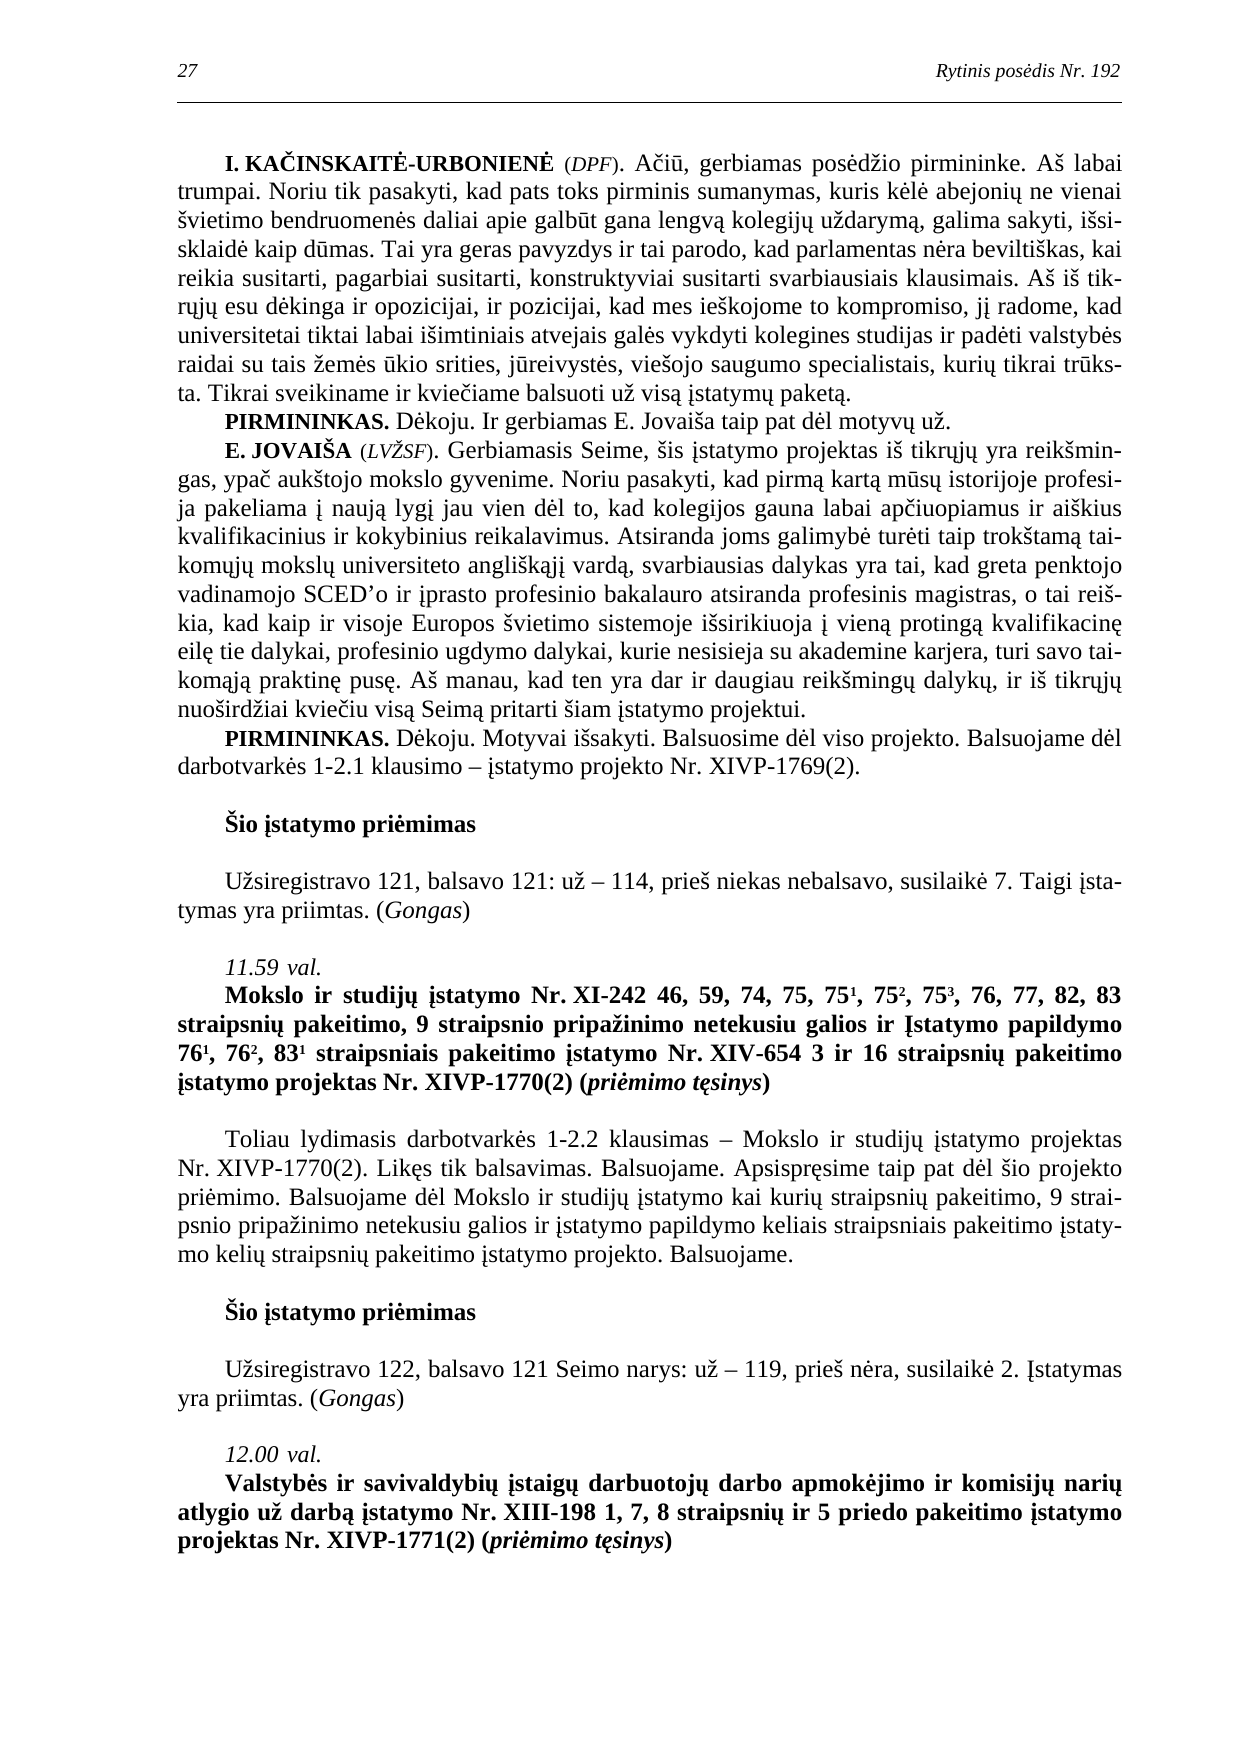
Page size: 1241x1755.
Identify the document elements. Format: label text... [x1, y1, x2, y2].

text E. JOVAIŠA (LVŽSF). Ger­bia­ma­sis Sei­me, šis įsta­ty­mo pro­jek­tas iš tik­rų­jų yra reikš­min­gas, ypač aukš­to­jo moks­lo gy­ve­ni­me. No­riu pa­sa­ky­ti, kad pir­mą kar­tą mū­sų is­to­ri­jo­je pro­fe­si­ja pa­ke­lia­ma į nau­ją ly­gį jau vien dėl to, kad ko­le­gi­jos gau­na la­bai ap­čiuo­pia­mus ir aiš­kius kva­li­fi­ka­ci­nius ir ko­ky­bi­nius rei­ka­la­vi­mus. At­si­ran­da joms ga­li­my­bė tu­rė­ti taip trokš­ta­mą tai­ko­mų­jų moks­lų uni­ver­si­te­to an­gliš­ką­jį var­dą, svar­biau­sias da­ly­kas yra tai, kad gre­ta penk­to­jo va­di­na­mo­jo SCEDʼo ir įpras­to pro­fe­si­nio ba­ka­lau­ro at­si­ran­da pro­fe­si­nis ma­gist­ras, o tai reiš­kia, kad kaip ir vi­so­je Eu­ro­pos švie­ti­mo sis­te­mo­je iš­si­ri­kiuo­ja į vie­ną pro­tin­gą kva­li­fi­ka­ci­nę ei­lę tie da­ly­kai, pro­fe­si­nio ug­dy­mo da­ly­kai, ku­rie ne­si­sie­ja su aka­de­mi­ne kar­je­ra, tu­ri sa­vo tai­ko­mą­ją prak­ti­nę pu­sę. Aš ma­nau, kad ten yra dar ir dau­giau reikš­min­gų da­ly­kų, ir iš tik­rų­jų nuo­šir­džiai kvie­čiu vi­są Sei­mą pri­tar­ti šiam įsta­ty­mo pro­jek­tui. [177, 435, 1122, 723]
text PIRMININKAS. Dė­ko­ju. Mo­ty­vai iš­sa­ky­ti. Bal­suo­si­me dėl vi­so pro­jek­to. Bal­suo­ja­me dėl dar­bo­tvarkės 1-2.1 klau­si­mo – įsta­ty­mo pro­jek­to Nr. XIVP-1769(2). [177, 723, 1122, 780]
text Moks­lo ir stu­di­jų įsta­ty­mo Nr. XI-242 46, 59, 74, 75, 751, 752, 753, 76, 77, 82, 83 straips­nių pa­kei­ti­mo, 9 straips­nio pri­pa­ži­ni­mo ne­te­ku­siu ga­lios ir Įsta­ty­mo pa­pil­dy­mo 761, 762, 831 straips­niais pa­kei­ti­mo įsta­ty­mo Nr. XIV-654 3 ir 16 straips­nių pa­kei­ti­mo įsta­ty­mo pro­jek­tas Nr. XIVP-1770(2) (pri­ėmi­mo tę­si­nys) [177, 980, 1122, 1095]
text Šio įsta­ty­mo pri­ėmi­mas [177, 809, 1122, 838]
text PIRMININKAS. Dė­ko­ju. Ir ger­bia­mas E. Jo­vai­ša taip pat dėl mo­ty­vų už. [177, 406, 1122, 435]
text Už­si­re­gist­ra­vo 121, bal­sa­vo 121: už – 114, prieš nie­kas ne­bal­sa­vo, su­si­lai­kė 7. Tai­gi įsta­ty­mas yra pri­im­tas. (Gon­gas) [177, 866, 1122, 924]
text To­liau ly­di­ma­sis dar­bo­tvarkės 1-2.2 klau­si­mas – Moks­lo ir stu­di­jų įsta­ty­mo pro­jek­tas Nr. XIVP-1770(2). Li­kęs tik bal­sa­vi­mas. Bal­suo­ja­me. Ap­si­sprę­si­me taip pat dėl šio pro­jek­to pri­ėmi­mo. Bal­suo­ja­me dėl Moks­lo ir stu­di­jų įsta­ty­mo kai ku­rių straips­nių pa­kei­ti­mo, 9 strai­ps­nio pri­pa­ži­ni­mo ne­te­ku­siu ga­lios ir įsta­ty­mo pa­pil­dy­mo ke­liais straips­niais pa­kei­ti­mo įsta­ty­mo ke­lių straips­nių pa­kei­ti­mo įsta­ty­mo pro­jek­to. Bal­suo­ja­me. [177, 1124, 1122, 1268]
text I. KAČINSKAITĖ-URBONIENĖ (DPF). Ačiū, ger­bia­mas po­sė­džio pir­mi­nin­ke. Aš la­bai trum­pai. No­riu tik pa­sa­ky­ti, kad pats toks pir­mi­nis su­ma­ny­mas, ku­ris kė­lė abe­jo­nių ne vie­nai švie­ti­mo ben­druo­me­nės da­liai apie gal­būt ga­na leng­vą ko­le­gi­jų už­da­ry­mą, ga­li­ma sa­ky­ti, iš­si­sklai­dė kaip dū­mas. Tai yra ge­ras pa­vyz­dys ir tai pa­ro­do, kad par­la­men­tas nė­ra be­vil­tiš­kas, kai rei­kia su­si­tar­ti, pa­gar­biai su­si­tar­ti, kon­struk­ty­viai su­si­tar­ti svar­biau­siais klau­si­mais. Aš iš tik­rų­jų esu dė­kin­ga ir opo­zi­ci­jai, ir po­zi­ci­jai, kad mes ieš­ko­jo­me to kom­pro­mi­so, jį ra­do­me, kad uni­ver­si­te­tai tik­tai la­bai iš­im­ti­niais at­ve­jais ga­lės vyk­dy­ti ko­le­gi­nes stu­di­jas ir pa­dė­ti vals­ty­bės rai­dai su tais že­mės ūkio sri­ties, jū­rei­vys­tės, vie­šo­jo sau­gu­mo spe­cia­lis­tais, ku­rių tik­rai trūks­ta. Tik­rai svei­ki­na­me ir kvie­čia­me bal­suo­ti už vi­są įsta­ty­mų pa­ke­tą. [177, 148, 1122, 406]
text 12.00 val. [224, 1440, 1122, 1468]
text Šio įsta­ty­mo pri­ėmi­mas [177, 1297, 1122, 1325]
text 11.59 val. [224, 953, 1122, 980]
text Vals­ty­bės ir sa­vi­val­dy­bių įstai­gų dar­buo­to­jų dar­bo ap­mo­kė­ji­mo ir ko­mi­si­jų na­rių at­ly­gio už dar­bą įsta­ty­mo Nr. XIII-198 1, 7, 8 straips­nių ir 5 prie­do pa­kei­ti­mo įsta­ty­mo pro­jek­tas Nr. XIVP-1771(2) (pri­ėmi­mo tę­si­nys) [177, 1468, 1122, 1554]
text Už­si­re­gist­ra­vo 122, bal­sa­vo 121 Sei­mo na­rys: už – 119, prieš nė­ra, su­si­lai­kė 2. Įsta­ty­mas yra pri­im­tas. (Gon­gas) [177, 1354, 1122, 1412]
